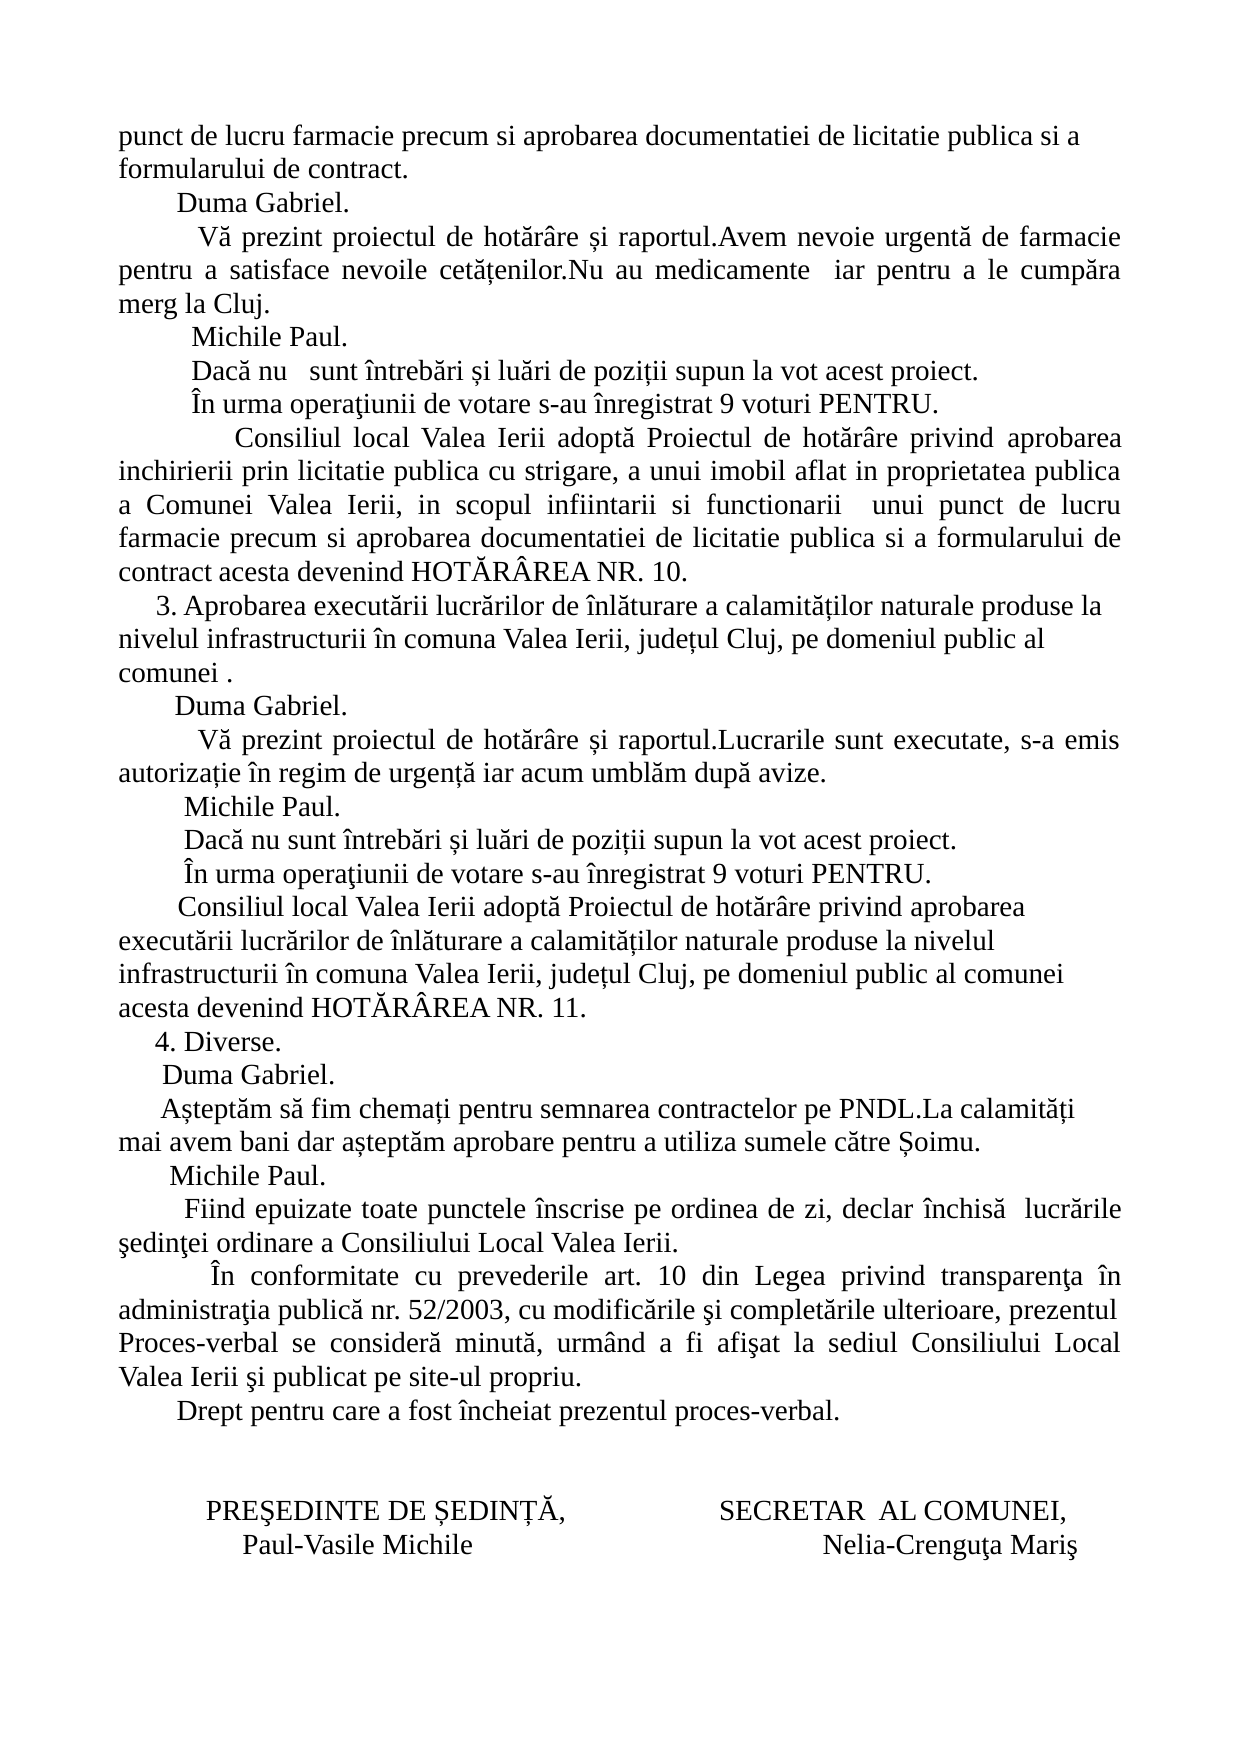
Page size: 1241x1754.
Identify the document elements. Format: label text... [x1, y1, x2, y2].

text Michile Paul. [118, 319, 1122, 353]
text Consiliul local Valea Ierii adoptă Proiectul de hotărâre privind aprobarea inchirierii prin licitatie publica cu strigare, a unui imobil aflat in proprietatea publica a Comunei Valea Ierii, in scopul infiintarii si functionarii unui punct de lucru farmacie precum si aprobarea documentatiei de licitatie publica si a formularului de contract acesta devenind HOTĂRÂREA NR. 10. [118, 420, 1122, 588]
text În urma operaţiunii de votare s-au înregistrat 9 voturi PENTRU. [118, 386, 1122, 420]
text Dacă nu sunt întrebări și luări de poziții supun la vot acest proiect. [118, 353, 1122, 386]
text 3. Aprobarea executării lucrărilor de înlăturare a calamităților naturale produse la [156, 588, 1122, 621]
text Vă prezint proiectul de hotărâre și raportul.Avem nevoie urgentă de farmacie pentru a satisface nevoile cetățenilor.Nu au medicamente iar pentru a le cumpăra merg la Cluj. [118, 219, 1122, 319]
text Așteptăm să fim chemați pentru semnarea contractelor pe PNDL.La calamități mai avem bani dar așteptăm aprobare pentru a utiliza sumele către Șoimu. [118, 1091, 1122, 1158]
text În conformitate cu prevederile art. 10 din Legea privind transparenţa în administraţia publică nr. 52/2003, cu modificările şi completările ulterioare, prezentul [118, 1258, 1122, 1326]
text Duma Gabriel. [118, 688, 1122, 722]
text 4. Diverse. [118, 1024, 1122, 1057]
text Duma Gabriel. [118, 1057, 1122, 1091]
text PREŞEDINTE DE ȘEDINȚĂ, SECRETAR AL COMUNEI, [118, 1493, 1122, 1527]
text Dacă nu sunt întrebări și luări de poziții supun la vot acest proiect. [118, 822, 1122, 856]
text Proces-verbal se consideră minută, urmând a fi afişat la sediul Consiliului Local Valea Ierii şi publicat pe site-ul propriu. [118, 1326, 1122, 1393]
text Fiind epuizate toate punctele înscrise pe ordinea de zi, declar închisă lucrările şedinţei ordinare a Consiliului Local Valea Ierii. [118, 1191, 1122, 1258]
text Paul-Vasile Michile Nelia-Crenguţa Mariş [162, 1527, 1122, 1560]
text acesta devenind HOTĂRÂREA NR. 11. [118, 990, 1122, 1024]
text Michile Paul. [118, 1158, 1122, 1191]
text punct de lucru farmacie precum si aprobarea documentatiei de licitatie publica si a formularului de contract. [118, 118, 1122, 185]
text Duma Gabriel. [118, 185, 1122, 219]
text Vă prezint proiectul de hotărâre și raportul.Lucrarile sunt executate, s-a emis autorizație în regim de urgență iar acum umblăm după avize. [118, 722, 1122, 789]
text Michile Paul. [118, 789, 1122, 822]
text În urma operaţiunii de votare s-au înregistrat 9 voturi PENTRU. [118, 856, 1122, 889]
text executării lucrărilor de înlăturare a calamităților naturale produse la nivelul infrastructurii în comuna Valea Ierii, județul Cluj, pe domeniul public al comunei [118, 923, 1122, 990]
text nivelul infrastructurii în comuna Valea Ierii, județul Cluj, pe domeniul public al comunei . [118, 621, 1122, 688]
text Consiliul local Valea Ierii adoptă Proiectul de hotărâre privind aprobarea [156, 889, 1122, 923]
text Drept pentru care a fost încheiat prezentul proces-verbal. [118, 1393, 1122, 1426]
